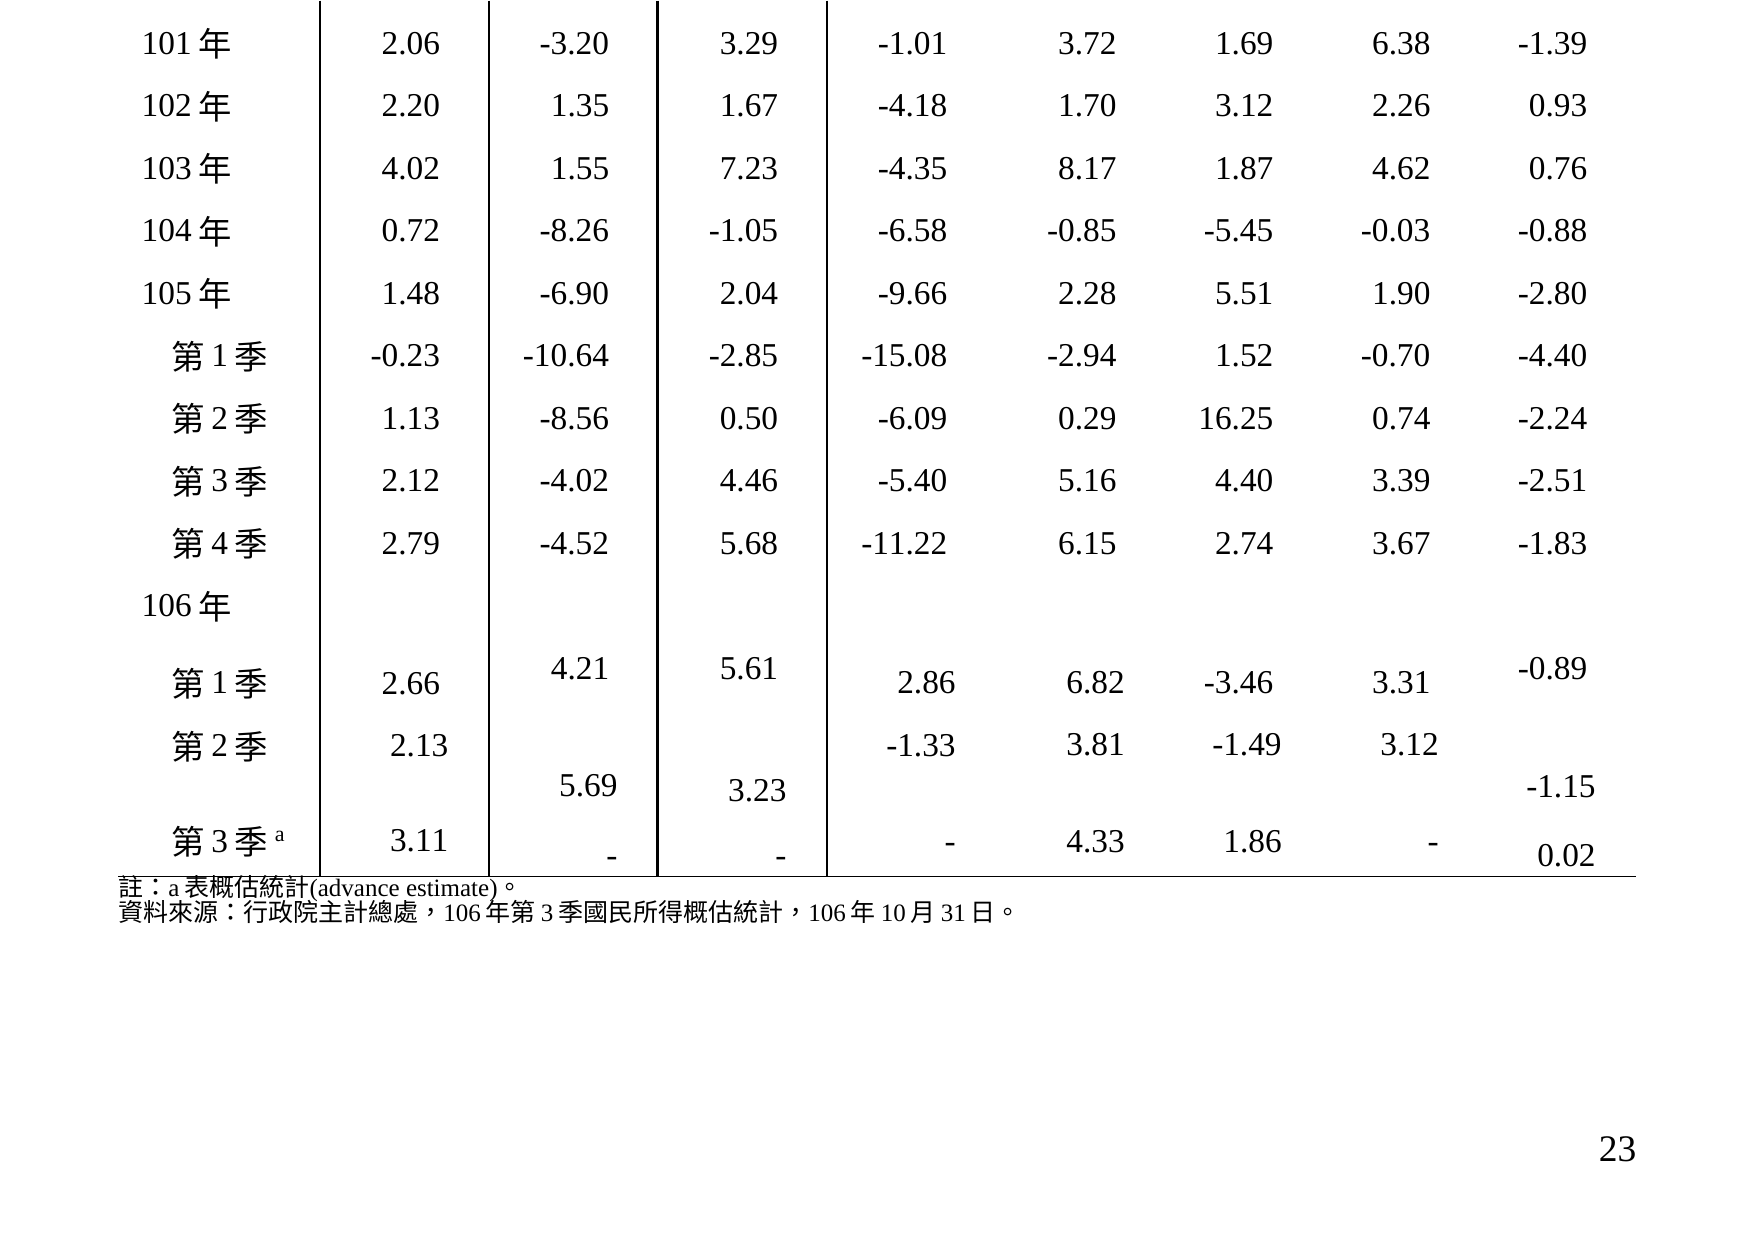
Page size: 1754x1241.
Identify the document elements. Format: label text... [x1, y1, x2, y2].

table_cell -0.89 -1.15 0.02 [1479, 626, 1636, 876]
table_cell -6.09 [828, 376, 996, 438]
table_cell -6.90 [490, 251, 656, 313]
table_cell -8.26 [490, 188, 656, 251]
table_cell -4.35 [828, 126, 996, 188]
table_cell 8.17 [996, 126, 1165, 188]
table_cell 5.61 3.23 - [659, 626, 826, 876]
table_cell 7.23 [659, 126, 826, 188]
table_cell [996, 563, 1165, 626]
table_cell 5.16 [996, 438, 1165, 501]
table_cell -2.80 [1479, 251, 1636, 313]
table_cell 4.62 [1322, 126, 1479, 188]
table_cell 2.20 [321, 63, 488, 126]
table_cell 3.72 [996, 1, 1165, 63]
table_cell 16.25 [1165, 376, 1322, 438]
table_cell -2.51 [1479, 438, 1636, 501]
table_cell 1.70 [996, 63, 1165, 126]
table_cell 3.31 3.12 - [1322, 626, 1479, 876]
table_cell -4.18 [828, 63, 996, 126]
table_cell 6.15 [996, 501, 1165, 563]
table_cell 1.69 [1165, 1, 1322, 63]
table_cell 1.87 [1165, 126, 1322, 188]
table_cell -0.03 [1322, 188, 1479, 251]
table_cell 103年 [118, 126, 319, 188]
table_cell [1479, 563, 1636, 626]
table_cell -1.05 [659, 188, 826, 251]
table_cell 2.86 -1.33 - [828, 626, 996, 876]
table_cell -9.66 [828, 251, 996, 313]
table_cell 105年 [118, 251, 319, 313]
table_cell -5.45 [1165, 188, 1322, 251]
table_cell -3.46 -1.49 1.86 [1165, 626, 1322, 876]
table_cell 6.82 3.81 4.33 [996, 626, 1165, 876]
table_cell 1.52 [1165, 313, 1322, 376]
table_cell -10.64 [490, 313, 656, 376]
table_cell 0.29 [996, 376, 1165, 438]
table_cell 0.76 [1479, 126, 1636, 188]
table_cell 3.67 [1322, 501, 1479, 563]
table_cell -1.83 [1479, 501, 1636, 563]
table_cell 1.55 [490, 126, 656, 188]
table_cell 1.13 [321, 376, 488, 438]
table_cell 6.38 [1322, 1, 1479, 63]
table_cell 2.28 [996, 251, 1165, 313]
table_cell 4.40 [1165, 438, 1322, 501]
table_cell 5.68 [659, 501, 826, 563]
table_cell [1165, 563, 1322, 626]
table_cell -1.39 [1479, 1, 1636, 63]
table_cell -0.70 [1322, 313, 1479, 376]
table_cell -11.22 [828, 501, 996, 563]
table_cell -6.58 [828, 188, 996, 251]
table_cell -4.52 [490, 501, 656, 563]
table_cell 2.12 [321, 438, 488, 501]
table_cell 102年 [118, 63, 319, 126]
table_cell 第2季 [118, 376, 319, 438]
table_cell 2.74 [1165, 501, 1322, 563]
table_cell [1322, 563, 1479, 626]
table_cell 3.39 [1322, 438, 1479, 501]
table_cell -0.88 [1479, 188, 1636, 251]
table_cell 0.50 [659, 376, 826, 438]
table_cell 101年 [118, 1, 319, 63]
table_cell [828, 563, 996, 626]
table_cell 5.51 [1165, 251, 1322, 313]
table_cell 3.12 [1165, 63, 1322, 126]
table_cell 1.35 [490, 63, 656, 126]
table_cell -0.23 [321, 313, 488, 376]
table_cell -3.20 [490, 1, 656, 63]
table_cell -2.24 [1479, 376, 1636, 438]
table_cell 2.04 [659, 251, 826, 313]
table_cell 2.66 2.13 3.11 [321, 626, 488, 876]
table_cell 0.72 [321, 188, 488, 251]
table_cell -4.02 [490, 438, 656, 501]
table_cell 106年 [118, 563, 319, 626]
table_cell 3.29 [659, 1, 826, 63]
table_cell 1.90 [1322, 251, 1479, 313]
table_cell 4.46 [659, 438, 826, 501]
table_cell 第1季 [118, 313, 319, 376]
table_cell -1.01 [828, 1, 996, 63]
table_cell [321, 563, 488, 626]
table_cell -4.40 [1479, 313, 1636, 376]
table_cell 2.79 [321, 501, 488, 563]
table_cell 第3季 [118, 438, 319, 501]
table_cell 4.02 [321, 126, 488, 188]
table_cell 第4季 [118, 501, 319, 563]
table_cell 4.21 5.69 - [490, 626, 656, 876]
table_cell 第1季 第2季 第3季a [118, 626, 319, 876]
table_cell 2.06 [321, 1, 488, 63]
table_cell 1.67 [659, 63, 826, 126]
table_cell 0.74 [1322, 376, 1479, 438]
table_cell -0.85 [996, 188, 1165, 251]
text 註：a表概估統計(advance estimate)。 [118, 877, 1636, 902]
table_cell 0.93 [1479, 63, 1636, 126]
table_cell -8.56 [490, 376, 656, 438]
table_cell 2.26 [1322, 63, 1479, 126]
table_cell -15.08 [828, 313, 996, 376]
table_cell 104年 [118, 188, 319, 251]
text 資料來源：行政院主計總處，106年第3季國民所得概估統計，106年10月31日。 [118, 902, 1636, 927]
table_cell -2.94 [996, 313, 1165, 376]
table_cell -2.85 [659, 313, 826, 376]
table_cell [659, 563, 826, 626]
table_cell -5.40 [828, 438, 996, 501]
table_cell 1.48 [321, 251, 488, 313]
table_cell [490, 563, 656, 626]
